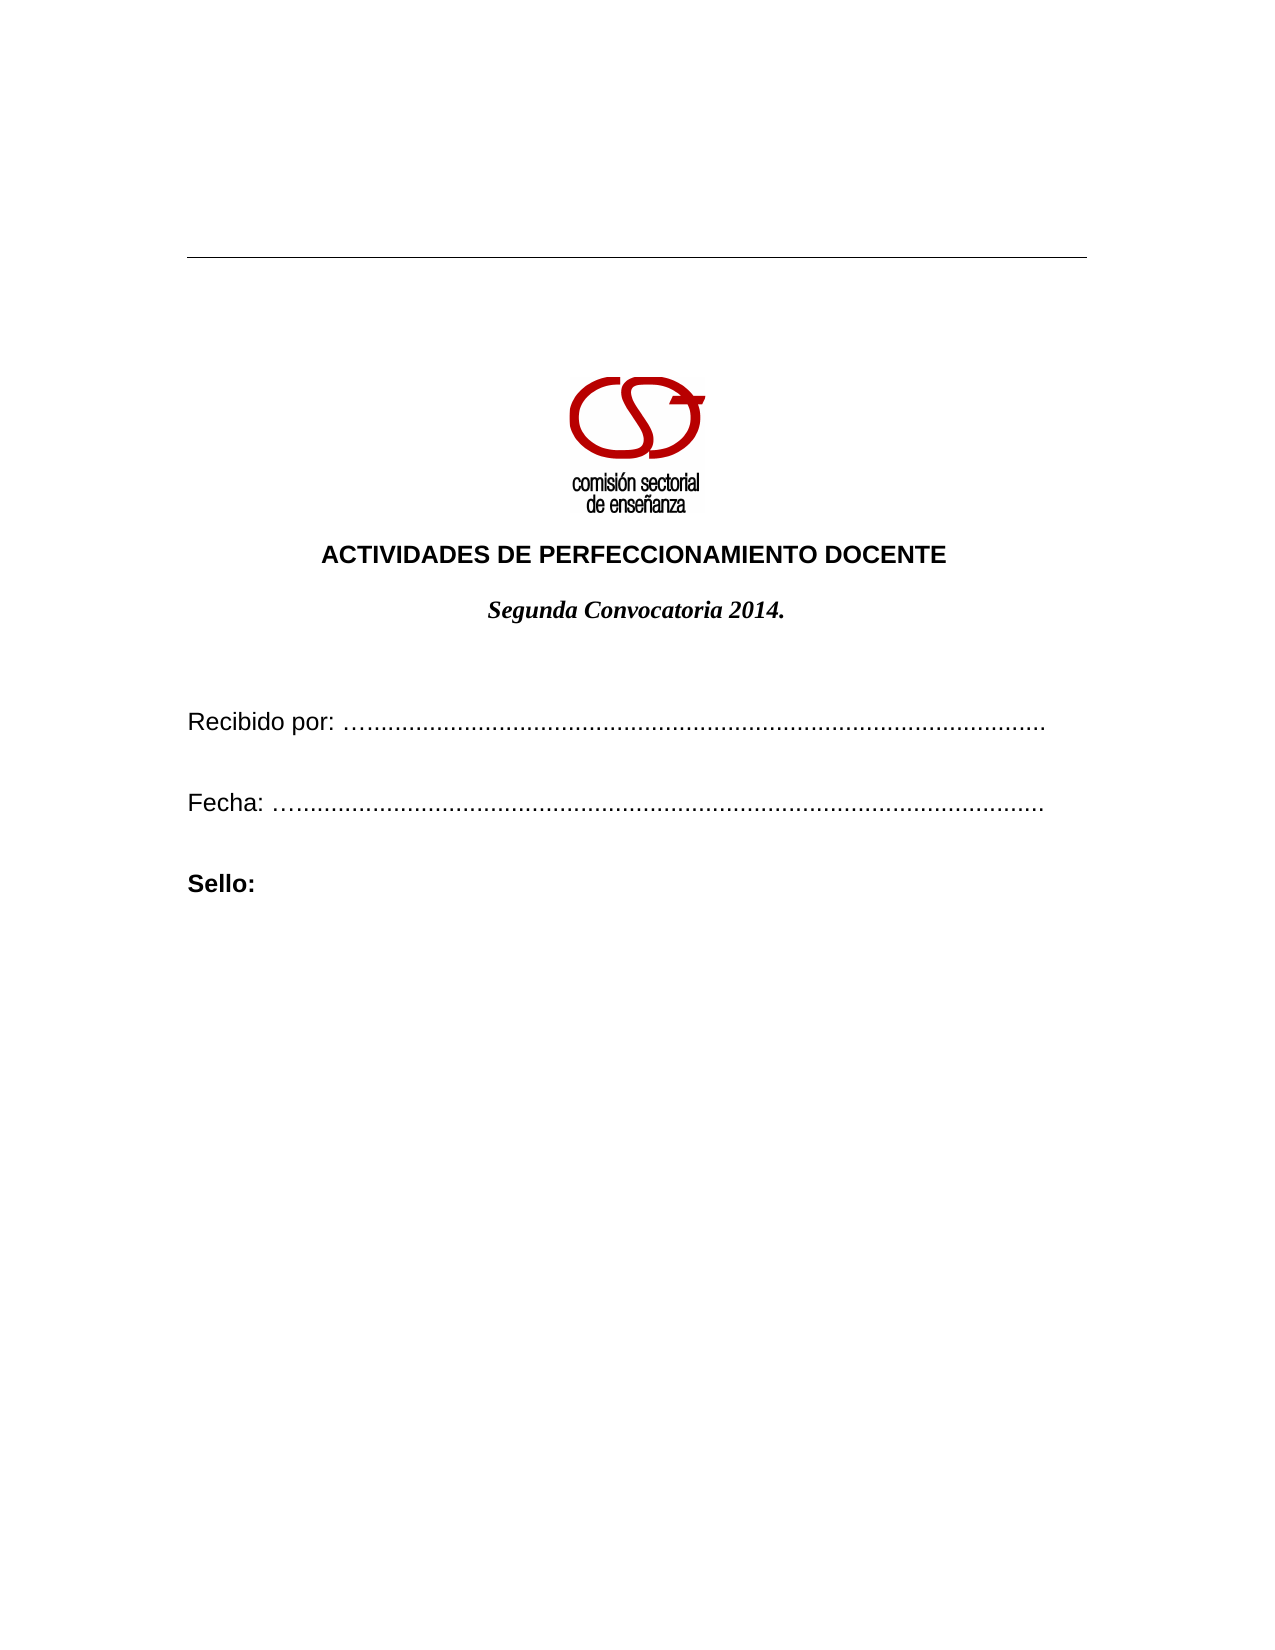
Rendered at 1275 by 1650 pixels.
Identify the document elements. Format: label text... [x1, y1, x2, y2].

text Recibido por: ….................................................................................................. [187, 708, 1087, 736]
text Sello: [187, 869, 1087, 897]
text ACTIVIDADES DE PERFECCIONAMIENTO DOCENTE [187, 541, 1087, 569]
text Segunda Convocatoria 2014. [187, 597, 1087, 624]
text Fecha: …............................................................................................................ [187, 789, 1087, 817]
